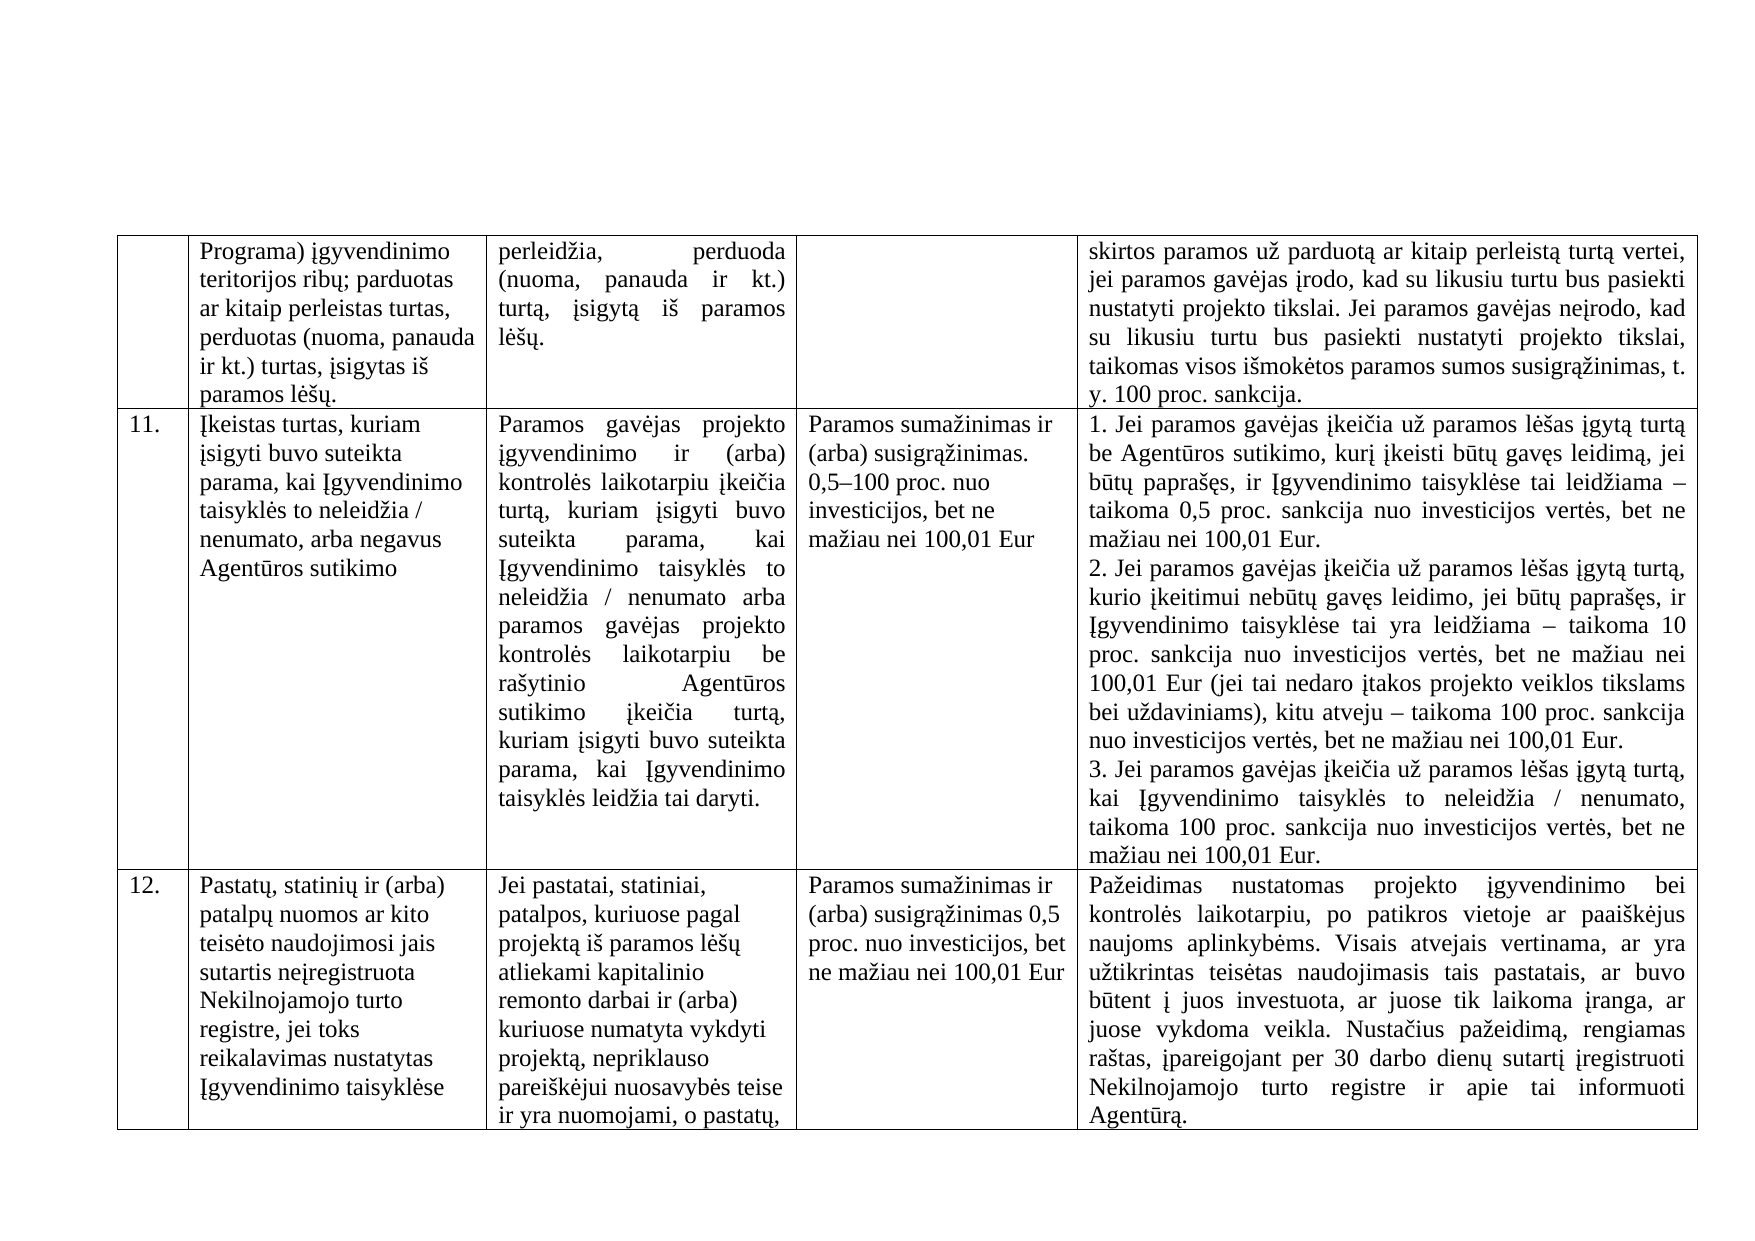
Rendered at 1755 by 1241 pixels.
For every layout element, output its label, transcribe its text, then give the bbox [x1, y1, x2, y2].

table_cell Pažeidimas nustatomas projekto įgyvendinimo bei kontrolės laikotarpiu, po patikros vietoje ar paaiškėjus naujoms aplinkybėms. Visais atvejais vertinama, ar yra užtikrintas teisėtas naudojimasis tais pastatais, ar buvo būtent į juos investuota, ar juose tik laikoma įranga, ar juose vykdoma veikla. Nustačius pažeidimą, rengiamas raštas, įpareigojant per 30 darbo dienų sutartį įregistruoti Nekilnojamojo turto registre ir apie tai informuoti Agentūrą. [1078, 870, 1697, 1129]
table_cell Paramos sumažinimas ir (arba) susigrąžinimas 0,5 proc. nuo investicijos, bet ne mažiau nei 100,01 Eur [797, 870, 1077, 1129]
table_cell Jei pastatai, statiniai, patalpos, kuriuose pagal projektą iš paramos lėšų atliekami kapitalinio remonto darbai ir (arba) kuriuose numatyta vykdyti projektą, nepriklauso pareiškėjui nuosavybės teise ir yra nuomojami, o pastatų, [487, 870, 796, 1129]
table_cell 11. [118, 409, 188, 869]
table_cell 1. Jei paramos gavėjas įkeičia už paramos lėšas įgytą turtą be Agentūros sutikimo, kurį įkeisti būtų gavęs leidimą, jei būtų paprašęs, ir Įgyvendinimo taisyklėse tai leidžiama – taikoma 0,5 proc. sankcija nuo investicijos vertės, bet ne mažiau nei 100,01 Eur. 2. Jei paramos gavėjas įkeičia už paramos lėšas įgytą turtą, kurio įkeitimui nebūtų gavęs leidimo, jei būtų paprašęs, ir Įgyvendinimo taisyklėse tai yra leidžiama – taikoma 10 proc. sankcija nuo investicijos vertės, bet ne mažiau nei 100,01 Eur (jei tai nedaro įtakos projekto veiklos tikslams bei uždaviniams), kitu atveju – taikoma 100 proc. sankcija nuo investicijos vertės, bet ne mažiau nei 100,01 Eur. 3. Jei paramos gavėjas įkeičia už paramos lėšas įgytą turtą, kai Įgyvendinimo taisyklės to neleidžia / nenumato, taikoma 100 proc. sankcija nuo investicijos vertės, bet ne mažiau nei 100,01 Eur. [1078, 409, 1697, 869]
table_cell Įkeistas turtas, kuriam įsigyti buvo suteikta parama, kai Įgyvendinimo taisyklės to neleidžia / nenumato, arba negavus Agentūros sutikimo [189, 409, 486, 869]
table_cell skirtos paramos už parduotą ar kitaip perleistą turtą vertei, jei paramos gavėjas įrodo, kad su likusiu turtu bus pasiekti nustatyti projekto tikslai. Jei paramos gavėjas neįrodo, kad su likusiu turtu bus pasiekti nustatyti projekto tikslai, taikomas visos išmokėtos paramos sumos susigrąžinimas, t. y. 100 proc. sankcija. [1078, 236, 1697, 408]
table_cell [797, 236, 1077, 408]
table_cell [118, 236, 188, 408]
table_cell Paramos gavėjas projekto įgyvendinimo ir (arba) kontrolės laikotarpiu įkeičia turtą, kuriam įsigyti buvo suteikta parama, kai Įgyvendinimo taisyklės to neleidžia / nenumato arba paramos gavėjas projekto kontrolės laikotarpiu be rašytinio Agentūros sutikimo įkeičia turtą, kuriam įsigyti buvo suteikta parama, kai Įgyvendinimo taisyklės leidžia tai daryti. [487, 409, 796, 869]
table_cell Programa) įgyvendinimo teritorijos ribų; parduotas ar kitaip perleistas turtas, perduotas (nuoma, panauda ir kt.) turtas, įsigytas iš paramos lėšų. [189, 236, 486, 408]
table_cell 12. [118, 870, 188, 1129]
table_cell Paramos sumažinimas ir (arba) susigrąžinimas. 0,5–100 proc. nuo investicijos, bet ne mažiau nei 100,01 Eur [797, 409, 1077, 869]
table_cell perleidžia, perduoda (nuoma, panauda ir kt.) turtą, įsigytą iš paramos lėšų. [487, 236, 796, 408]
table_cell Pastatų, statinių ir (arba) patalpų nuomos ar kito teisėto naudojimosi jais sutartis neįregistruota Nekilnojamojo turto registre, jei toks reikalavimas nustatytas Įgyvendinimo taisyklėse [189, 870, 486, 1129]
